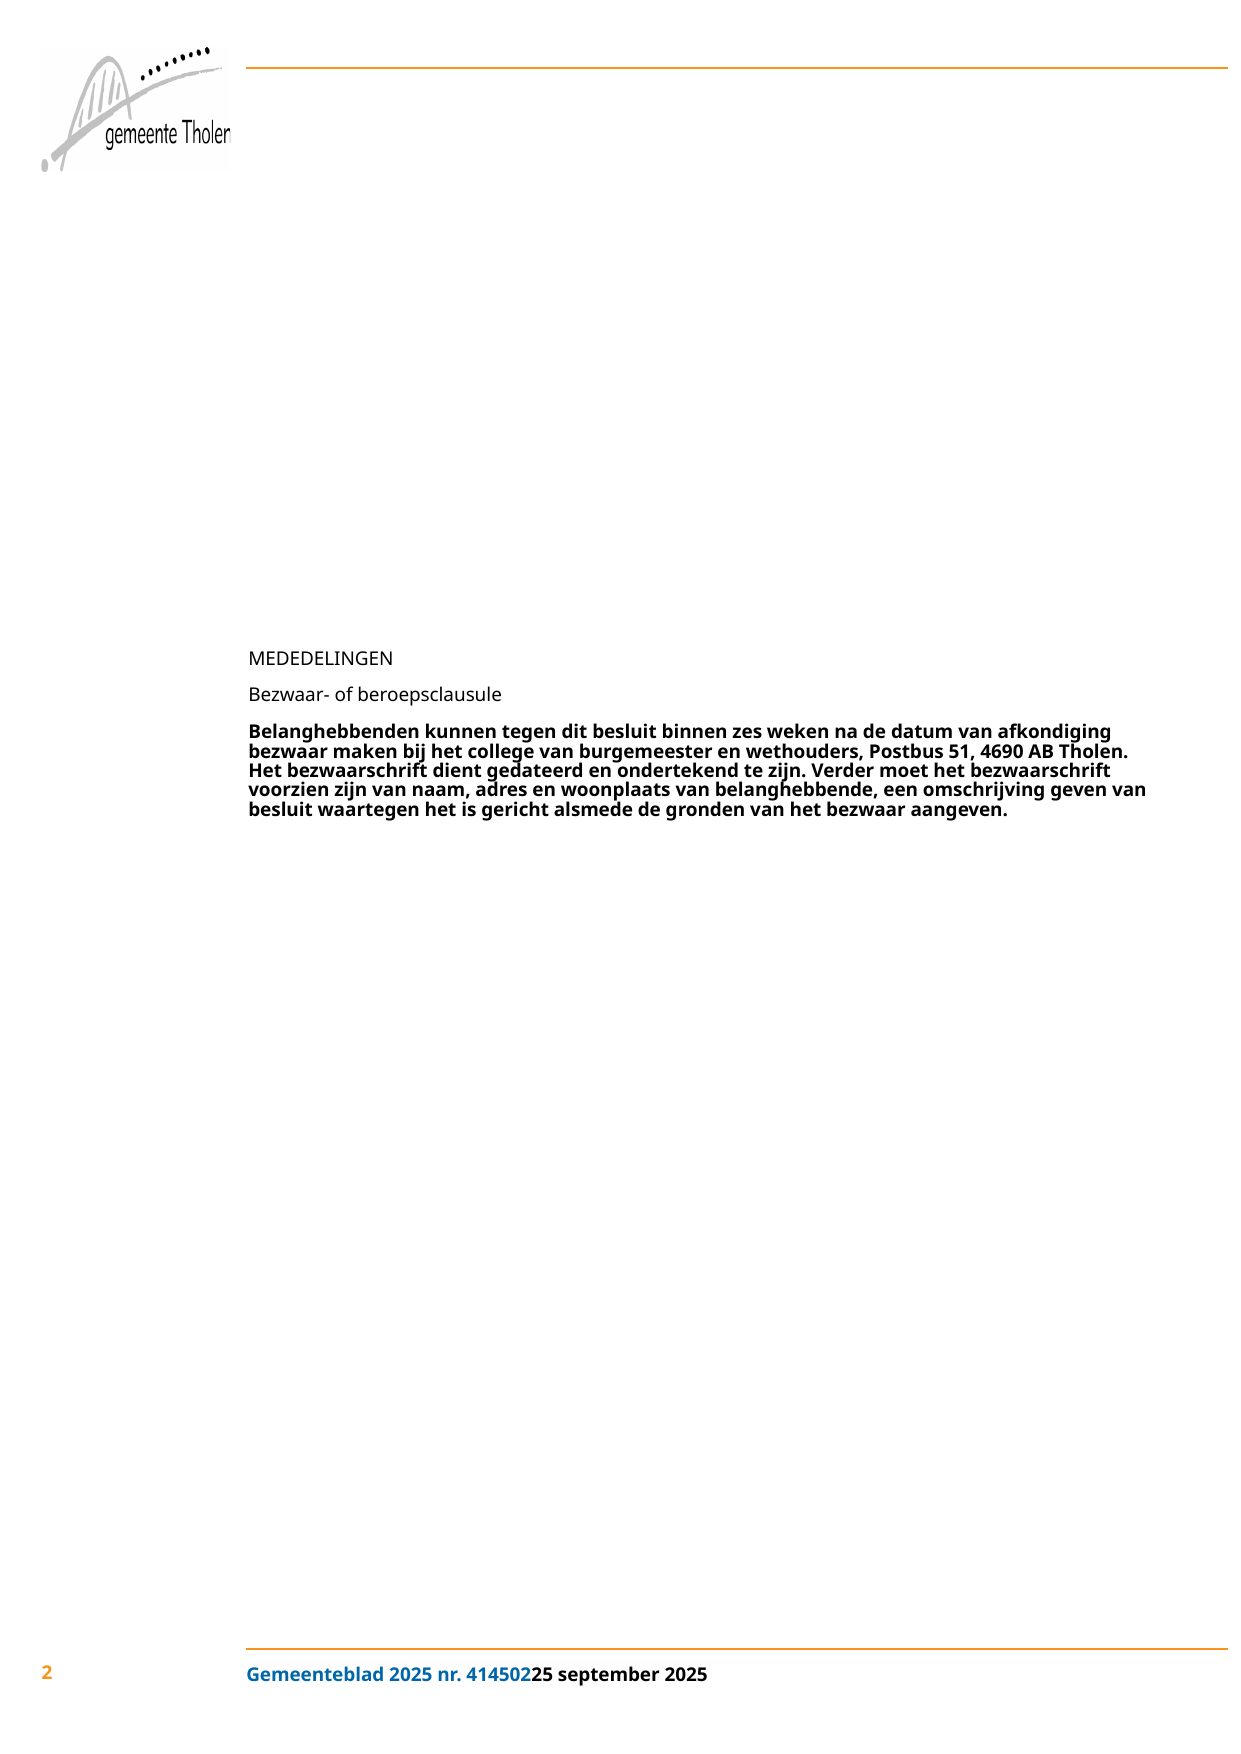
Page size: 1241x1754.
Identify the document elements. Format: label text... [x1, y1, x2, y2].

text Belanghebbenden kunnen tegen dit besluit binnen zes weken na de datum van afkondiging bezwaar maken bij het college van burgemeester en wethouders, Postbus 51, 4690 AB Tholen. Het bezwaarschrift dient gedateerd en ondertekend te zijn. Verder moet het bezwaarschrift voorzien zijn van naam, adres en woonplaats van belanghebbende, een omschrijving geven van besluit waartegen het is gericht alsmede de gronden van het bezwaar aangeven. [248, 723, 1152, 820]
picture [41, 47, 231, 172]
text MEDEDELINGEN [248, 649, 1152, 669]
text Bezwaar- of beroepsclausule [248, 686, 1152, 706]
